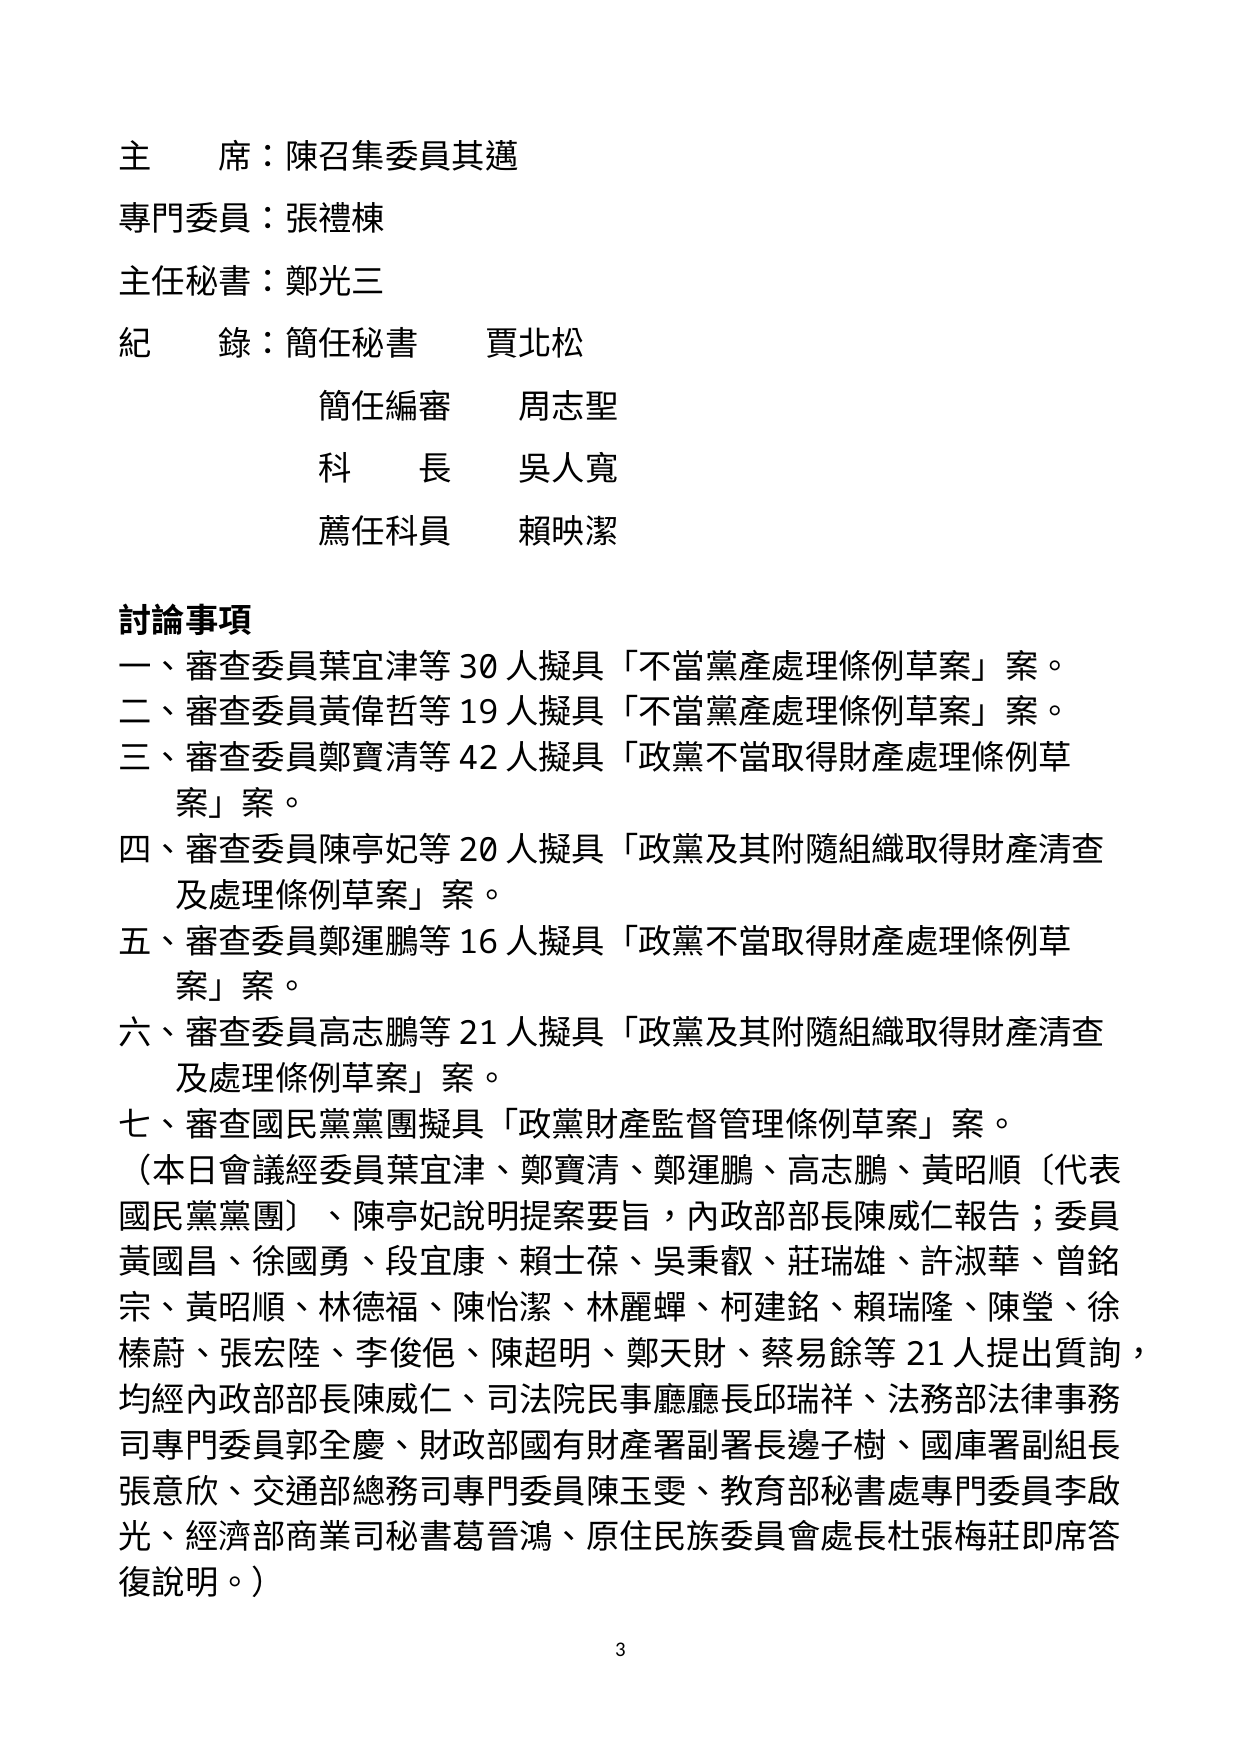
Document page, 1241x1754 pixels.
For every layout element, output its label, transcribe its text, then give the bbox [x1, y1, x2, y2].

text 科 長 吳人寬 [118, 425, 1122, 487]
text 六、審查委員高志鵬等21人擬具「政黨及其附隨組織取得財產清查及處理條例草案」案。 [118, 1008, 1122, 1100]
text 主 席：陳召集委員其邁 [118, 112, 1047, 175]
text （本日會議經委員葉宜津、鄭寶清、鄭運鵬、高志鵬、黃昭順〔代表國民黨黨團〕、陳亭妃說明提案要旨，內政部部長陳威仁報告；委員黃國昌、徐國勇、段宜康、賴士葆、吳秉叡、莊瑞雄、許淑華、曾銘宗、黃昭順、林德福、陳怡潔、林麗蟬、柯建銘、賴瑞隆、陳瑩、徐榛蔚、張宏陸、李俊俋、陳超明、鄭天財、蔡易餘等21人提出質詢，均經內政部部長陳威仁、司法院民事廳廳長邱瑞祥、法務部法律事務司專門委員郭全慶、財政部國有財產署副署長邊子樹、國庫署副組長張意欣、交通部總務司專門委員陳玉雯、教育部秘書處專門委員李啟光、經濟部商業司秘書葛晉鴻、原住民族委員會處長杜張梅莊即席答復說明。） [118, 1146, 1122, 1604]
text 一、審查委員葉宜津等30人擬具「不當黨產處理條例草案」案。 [118, 641, 1122, 687]
text 四、審查委員陳亭妃等20人擬具「政黨及其附隨組織取得財產清查及處理條例草案」案。 [118, 825, 1122, 916]
text 五、審查委員鄭運鵬等16人擬具「政黨不當取得財產處理條例草案」案。 [118, 916, 1122, 1008]
text 主任秘書：鄭光三 [118, 237, 1240, 300]
text 薦任科員 賴映潔 [118, 487, 1122, 550]
text 三、審查委員鄭寶清等42人擬具「政黨不當取得財產處理條例草案」案。 [118, 733, 1122, 825]
text 七、審查國民黨黨團擬具「政黨財產監督管理條例草案」案。 [118, 1100, 1122, 1146]
text 專門委員：張禮棟 [118, 175, 1240, 237]
text 二、審查委員黃偉哲等19人擬具「不當黨產處理條例草案」案。 [118, 687, 1122, 733]
text 紀 錄：簡任秘書 賈北松 [118, 300, 1240, 362]
text 簡任編審 周志聖 [118, 362, 1240, 425]
text 討論事項 [118, 596, 1122, 641]
